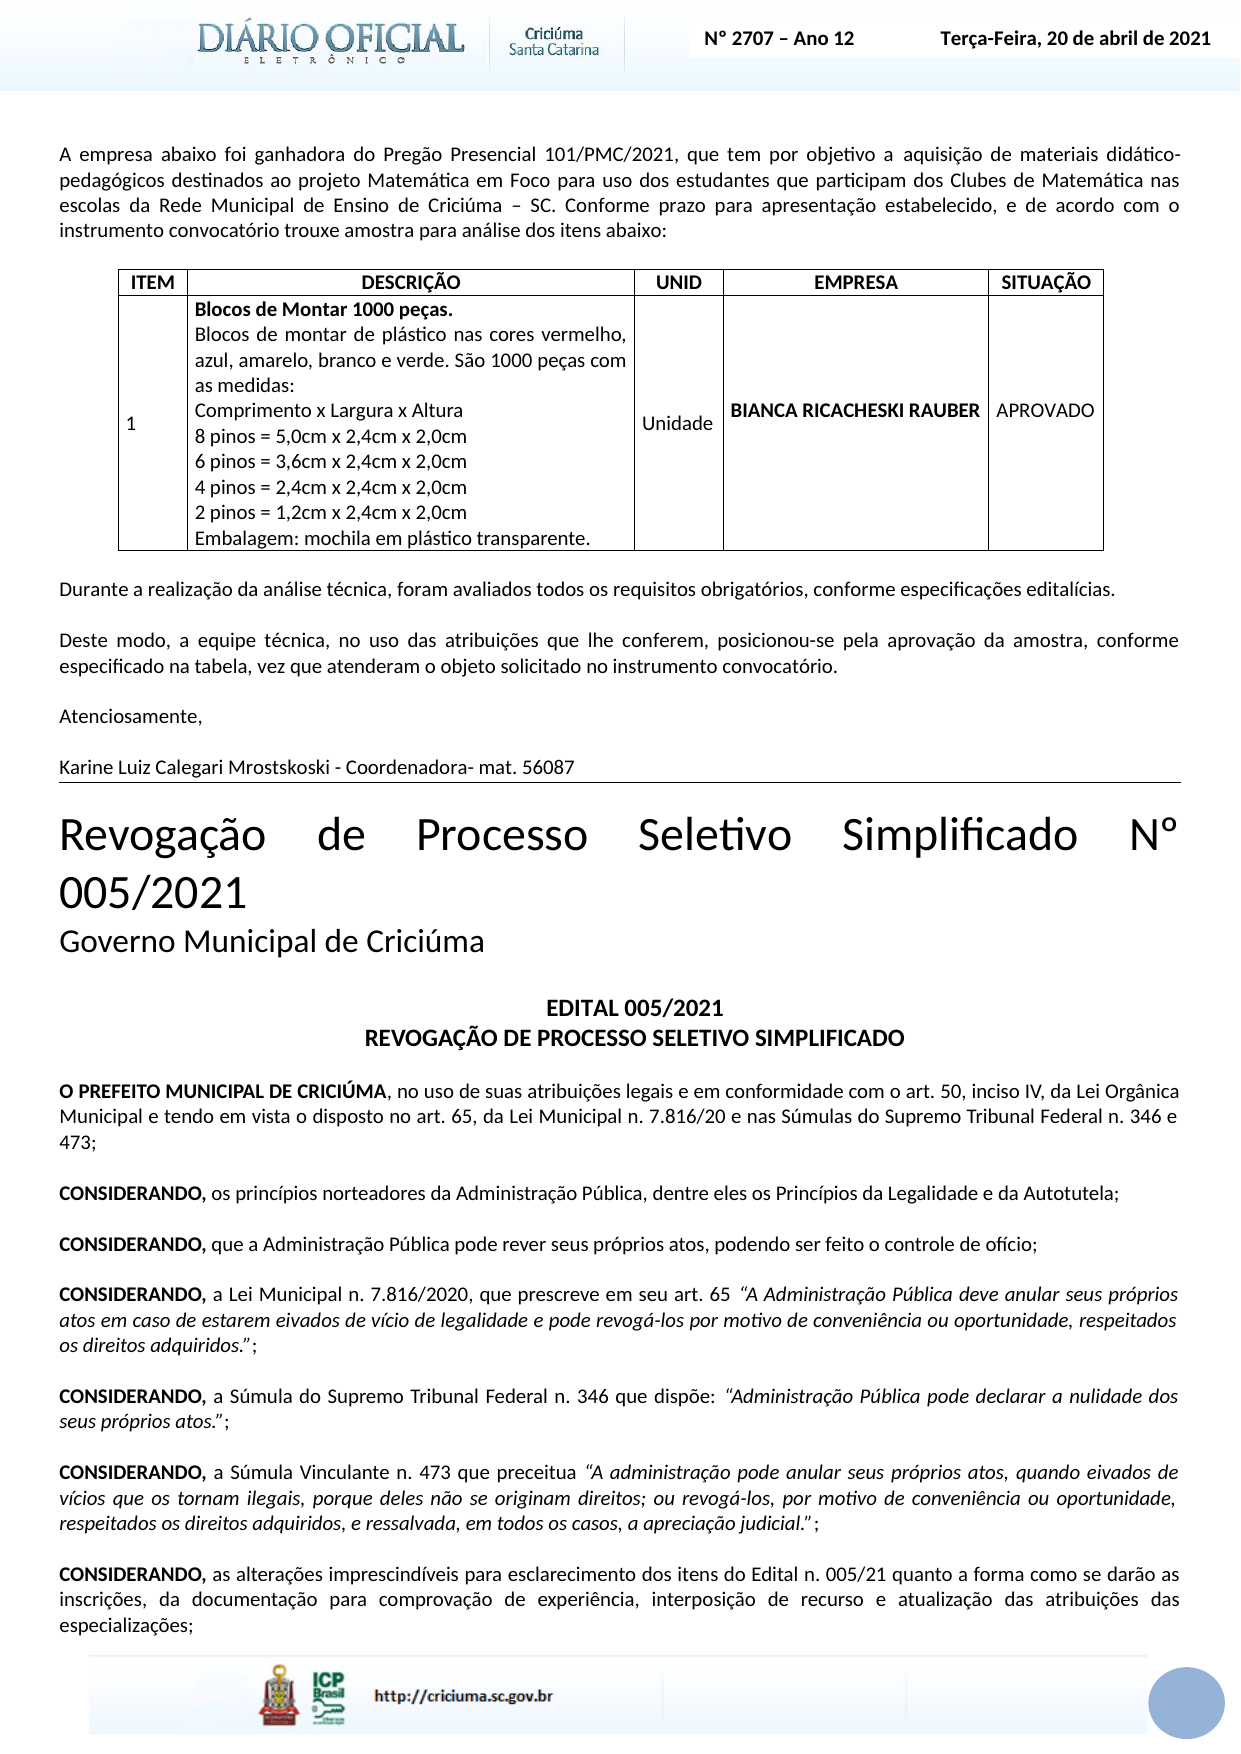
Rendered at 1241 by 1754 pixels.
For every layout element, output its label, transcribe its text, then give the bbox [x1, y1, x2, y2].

text Governo Municipal de Criciúma [59, 921, 1181, 961]
text CONSIDERANDO, que a Administração Pública pode rever seus próprios atos, podendo ser feito o controle de ofício; [59, 1231, 1181, 1256]
table_cell APROVADO [989, 296, 1103, 550]
text A empresa abaixo foi ganhadora do Pregão Presencial 101/PMC/2021, que tem por objetivo a aquisição de materiais didático-pedagógicos destinados ao projeto Matemática em Foco para uso dos estudantes que participam dos Clubes de Matemática nas escolas da Rede Municipal de Ensino de Criciúma – SC. Conforme prazo para apresentação estabelecido, e de acordo com o instrumento convocatório trouxe amostra para análise dos itens abaixo: [59, 141, 1181, 243]
text CONSIDERANDO, a Súmula do Supremo Tribunal Federal n. 346 que dispõe: “Administração Pública pode declarar a nulidade dos seus próprios atos.”; [59, 1383, 1181, 1434]
text CONSIDERANDO, a Súmula Vinculante n. 473 que preceitua “A administração pode anular seus próprios atos, quando eivados de vícios que os tornam ilegais, porque deles não se originam direitos; ou revogá-los, por motivo de conveniência ou oportunidade, respeitados os direitos adquiridos, e ressalvada, em todos os casos, a apreciação judicial.”; [59, 1459, 1181, 1536]
table_header SITUAÇÃO [989, 270, 1103, 295]
table_cell BIANCA RICACHESKI RAUBER [724, 296, 988, 550]
text CONSIDERANDO, as alterações imprescindíveis para esclarecimento dos itens do Edital n. 005/21 quanto a forma como se darão as inscrições, da documentação para comprovação de experiência, interposição de recurso e atualização das atribuições das especializações; [59, 1561, 1181, 1637]
text Durante a realização da análise técnica, foram avaliados todos os requisitos obrigatórios, conforme especificações editalícias. [59, 577, 1181, 602]
text CONSIDERANDO, a Lei Municipal n. 7.816/2020, que prescreve em seu art. 65 “A Administração Pública deve anular seus próprios atos em caso de estarem eivados de vício de legalidade e pode revogá-los por motivo de conveniência ou oportunidade, respeitados os direitos adquiridos.”; [59, 1282, 1181, 1358]
table_header DESCRIÇÃO [188, 270, 634, 295]
table_cell Blocos de Montar 1000 peças. Blocos de montar de plástico nas cores vermelho, azul, amarelo, branco e verde. São 1000 peças com as medidas: Comprimento x Largura x Altura 8 pinos = 5,0cm x 2,4cm x 2,0cm 6 pinos = 3,6cm x 2,4cm x 2,0cm 4 pinos = 2,4cm x 2,4cm x 2,0cm 2 pinos = 1,2cm x 2,4cm x 2,0cm Embalagem: mochila em plástico transparente. [188, 296, 634, 550]
table_header UNID [635, 270, 723, 295]
text CONSIDERANDO, os princípios norteadores da Administração Pública, dentre eles os Princípios da Legalidade e da Autotutela; [59, 1180, 1181, 1205]
text Atenciosamente, [59, 704, 1181, 729]
table_header EMPRESA [724, 270, 988, 295]
text EDITAL 005/2021 [89, 992, 1181, 1022]
table_cell Unidade [635, 296, 723, 550]
text O PREFEITO MUNICIPAL DE CRICIÚMA, no uso de suas atribuições legais e em conformidade com o art. 50, inciso IV, da Lei Orgânica Municipal e tendo em vista o disposto no art. 65, da Lei Municipal n. 7.816/20 e nas Súmulas do Supremo Tribunal Federal n. 346 e 473; [59, 1078, 1181, 1154]
text Deste modo, a equipe técnica, no uso das atribuições que lhe conferem, posicionou-se pela aprovação da amostra, conforme especificado na tabela, vez que atenderam o objeto solicitado no instrumento convocatório. [59, 627, 1181, 678]
text Revogação de Processo Seletivo Simplificado Nº 005/2021 [59, 803, 1181, 921]
text Karine Luiz Calegari Mrostskoski - Coordenadora- mat. 56087 [59, 754, 1181, 782]
table_cell 1 [119, 296, 187, 550]
table_header ITEM [119, 270, 187, 295]
text REVOGAÇÃO DE PROCESSO SELETIVO SIMPLIFICADO [89, 1022, 1181, 1053]
